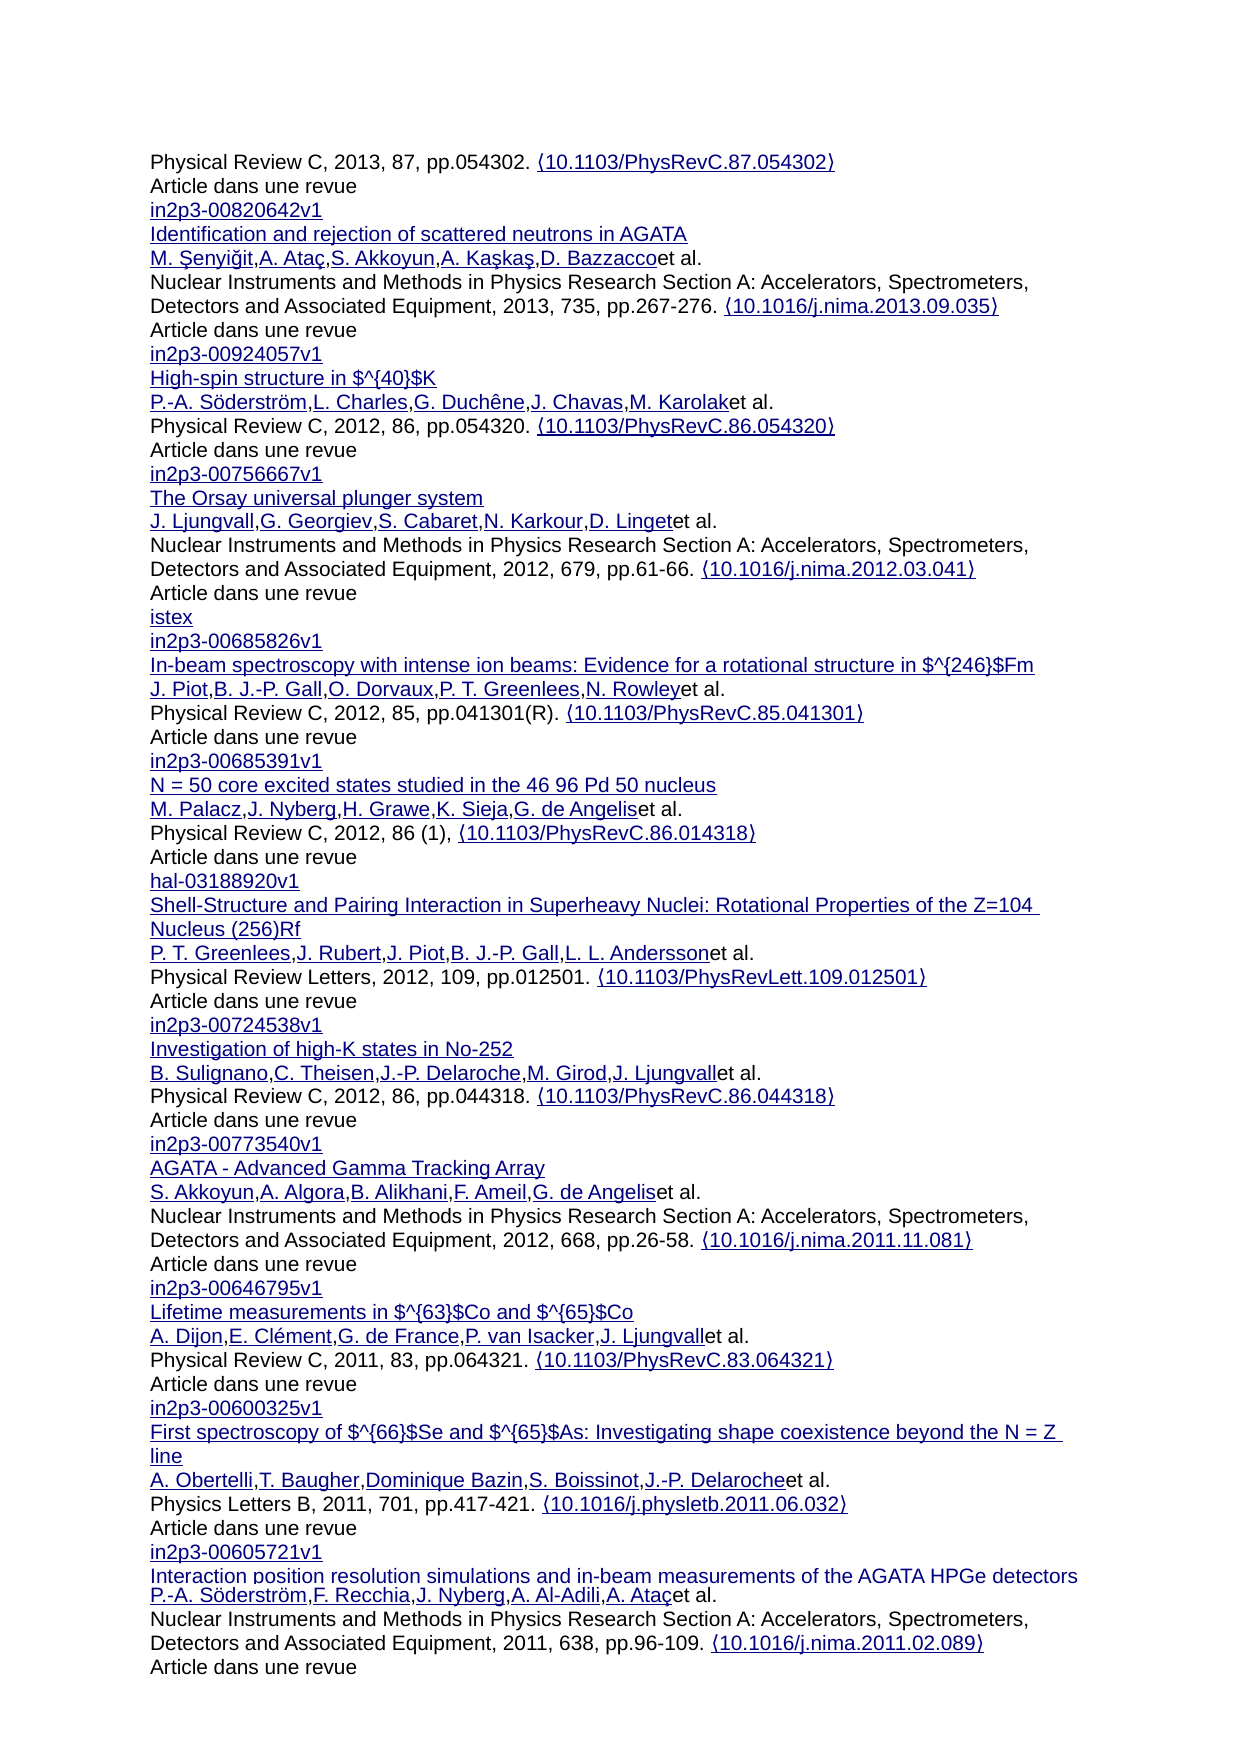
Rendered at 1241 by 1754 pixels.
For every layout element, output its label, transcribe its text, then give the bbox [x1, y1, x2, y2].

table_cell The Orsay universal plunger system J. Ljungvall,G. Georgiev,S. Cabaret,N. Karkour,D. Lingetet al. Nuclear Instruments and Methods in Physics Research Section A: Accelerators, Spectrometers, Detectors and Associated Equipment, 2012, 679, pp.61-66. ⟨10.1016/j.nima.2012.03.041⟩ Article dans une revue istex in2p3-00685826v1 [150, 485, 1090, 653]
table_cell Interaction position resolution simulations and in-beam measurements of the AGATA HPGe detectors P.-A. Söderström,F. Recchia,J. Nyberg,A. Al-Adili,A. Ataçet al. Nuclear Instruments and Methods in Physics Research Section A: Accelerators, Spectrometers, Detectors and Associated Equipment, 2011, 638, pp.96-109. ⟨10.1016/j.nima.2011.02.089⟩ Article dans une revue [150, 1564, 1090, 1679]
table_cell Shell-Structure and Pairing Interaction in Superheavy Nuclei: Rotational Properties of the Z=104 Nucleus (256)Rf P. T. Greenlees,J. Rubert,J. Piot,B. J.-P. Gall,L. L. Anderssonet al. Physical Review Letters, 2012, 109, pp.012501. ⟨10.1103/PhysRevLett.109.012501⟩ Article dans une revue in2p3-00724538v1 [150, 893, 1090, 1036]
table_cell First spectroscopy of $^{66}$Se and $^{65}$As: Investigating shape coexistence beyond the N = Z line A. Obertelli,T. Baugher,Dominique Bazin,S. Boissinot,J.-P. Delarocheet al. Physics Letters B, 2011, 701, pp.417-421. ⟨10.1016/j.physletb.2011.06.032⟩ Article dans une revue in2p3-00605721v1 [150, 1420, 1090, 1563]
table_cell Investigation of high-K states in No-252 B. Sulignano,C. Theisen,J.-P. Delaroche,M. Girod,J. Ljungvallet al. Physical Review C, 2012, 86, pp.044318. ⟨10.1103/PhysRevC.86.044318⟩ Article dans une revue in2p3-00773540v1 [150, 1036, 1090, 1156]
table_cell In-beam spectroscopy with intense ion beams: Evidence for a rotational structure in $^{246}$Fm J. Piot,B. J.-P. Gall,O. Dorvaux,P. T. Greenlees,N. Rowleyet al. Physical Review C, 2012, 85, pp.041301(R). ⟨10.1103/PhysRevC.85.041301⟩ Article dans une revue in2p3-00685391v1 [150, 653, 1090, 773]
table_cell Physical Review C, 2013, 87, pp.054302. ⟨10.1103/PhysRevC.87.054302⟩ Article dans une revue in2p3-00820642v1 [150, 150, 1090, 222]
table_cell N = 50 core excited states studied in the 46 96 Pd 50 nucleus M. Palacz,J. Nyberg,H. Grawe,K. Sieja,G. de Angeliset al. Physical Review C, 2012, 86 (1), ⟨10.1103/PhysRevC.86.014318⟩ Article dans une revue hal-03188920v1 [150, 773, 1090, 893]
table_cell High-spin structure in $^{40}$K P.-A. Söderström,L. Charles,G. Duchêne,J. Chavas,M. Karolaket al. Physical Review C, 2012, 86, pp.054320. ⟨10.1103/PhysRevC.86.054320⟩ Article dans une revue in2p3-00756667v1 [150, 366, 1090, 485]
table_cell Lifetime measurements in $^{63}$Co and $^{65}$Co A. Dijon,E. Clément,G. de France,P. van Isacker,J. Ljungvallet al. Physical Review C, 2011, 83, pp.064321. ⟨10.1103/PhysRevC.83.064321⟩ Article dans une revue in2p3-00600325v1 [150, 1300, 1090, 1420]
table_cell Identification and rejection of scattered neutrons in AGATA M. Şenyiğit,A. Ataç,S. Akkoyun,A. Kaşkaş,D. Bazzaccoet al. Nuclear Instruments and Methods in Physics Research Section A: Accelerators, Spectrometers, Detectors and Associated Equipment, 2013, 735, pp.267-276. ⟨10.1016/j.nima.2013.09.035⟩ Article dans une revue in2p3-00924057v1 [150, 222, 1090, 366]
table_cell AGATA - Advanced Gamma Tracking Array S. Akkoyun,A. Algora,B. Alikhani,F. Ameil,G. de Angeliset al. Nuclear Instruments and Methods in Physics Research Section A: Accelerators, Spectrometers, Detectors and Associated Equipment, 2012, 668, pp.26-58. ⟨10.1016/j.nima.2011.11.081⟩ Article dans une revue in2p3-00646795v1 [150, 1156, 1090, 1300]
